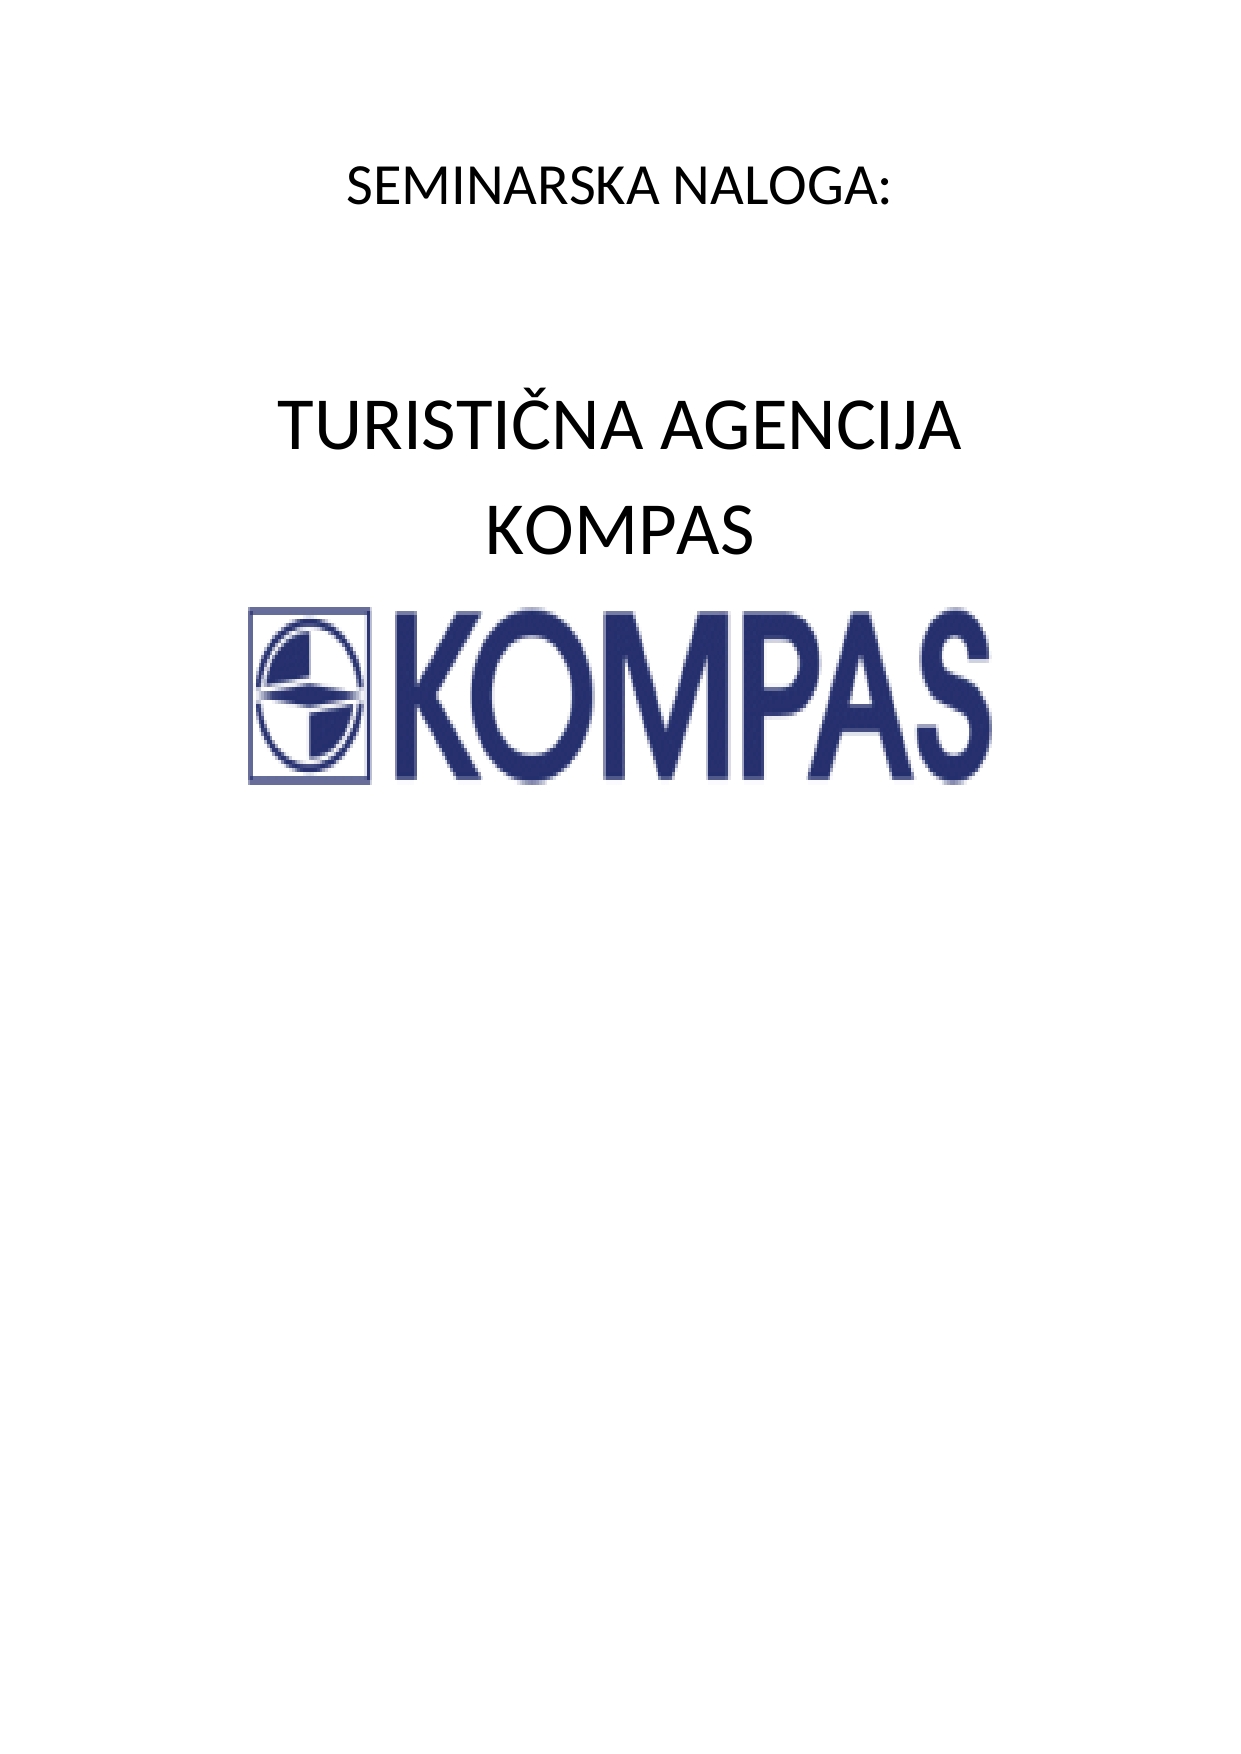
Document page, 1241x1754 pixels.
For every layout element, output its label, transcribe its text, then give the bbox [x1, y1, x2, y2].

picture [248, 607, 992, 785]
text SEMINARSKA NALOGA: [148, 148, 1093, 219]
text TURISTIČNA AGENCIJA KOMPAS [148, 376, 1093, 573]
